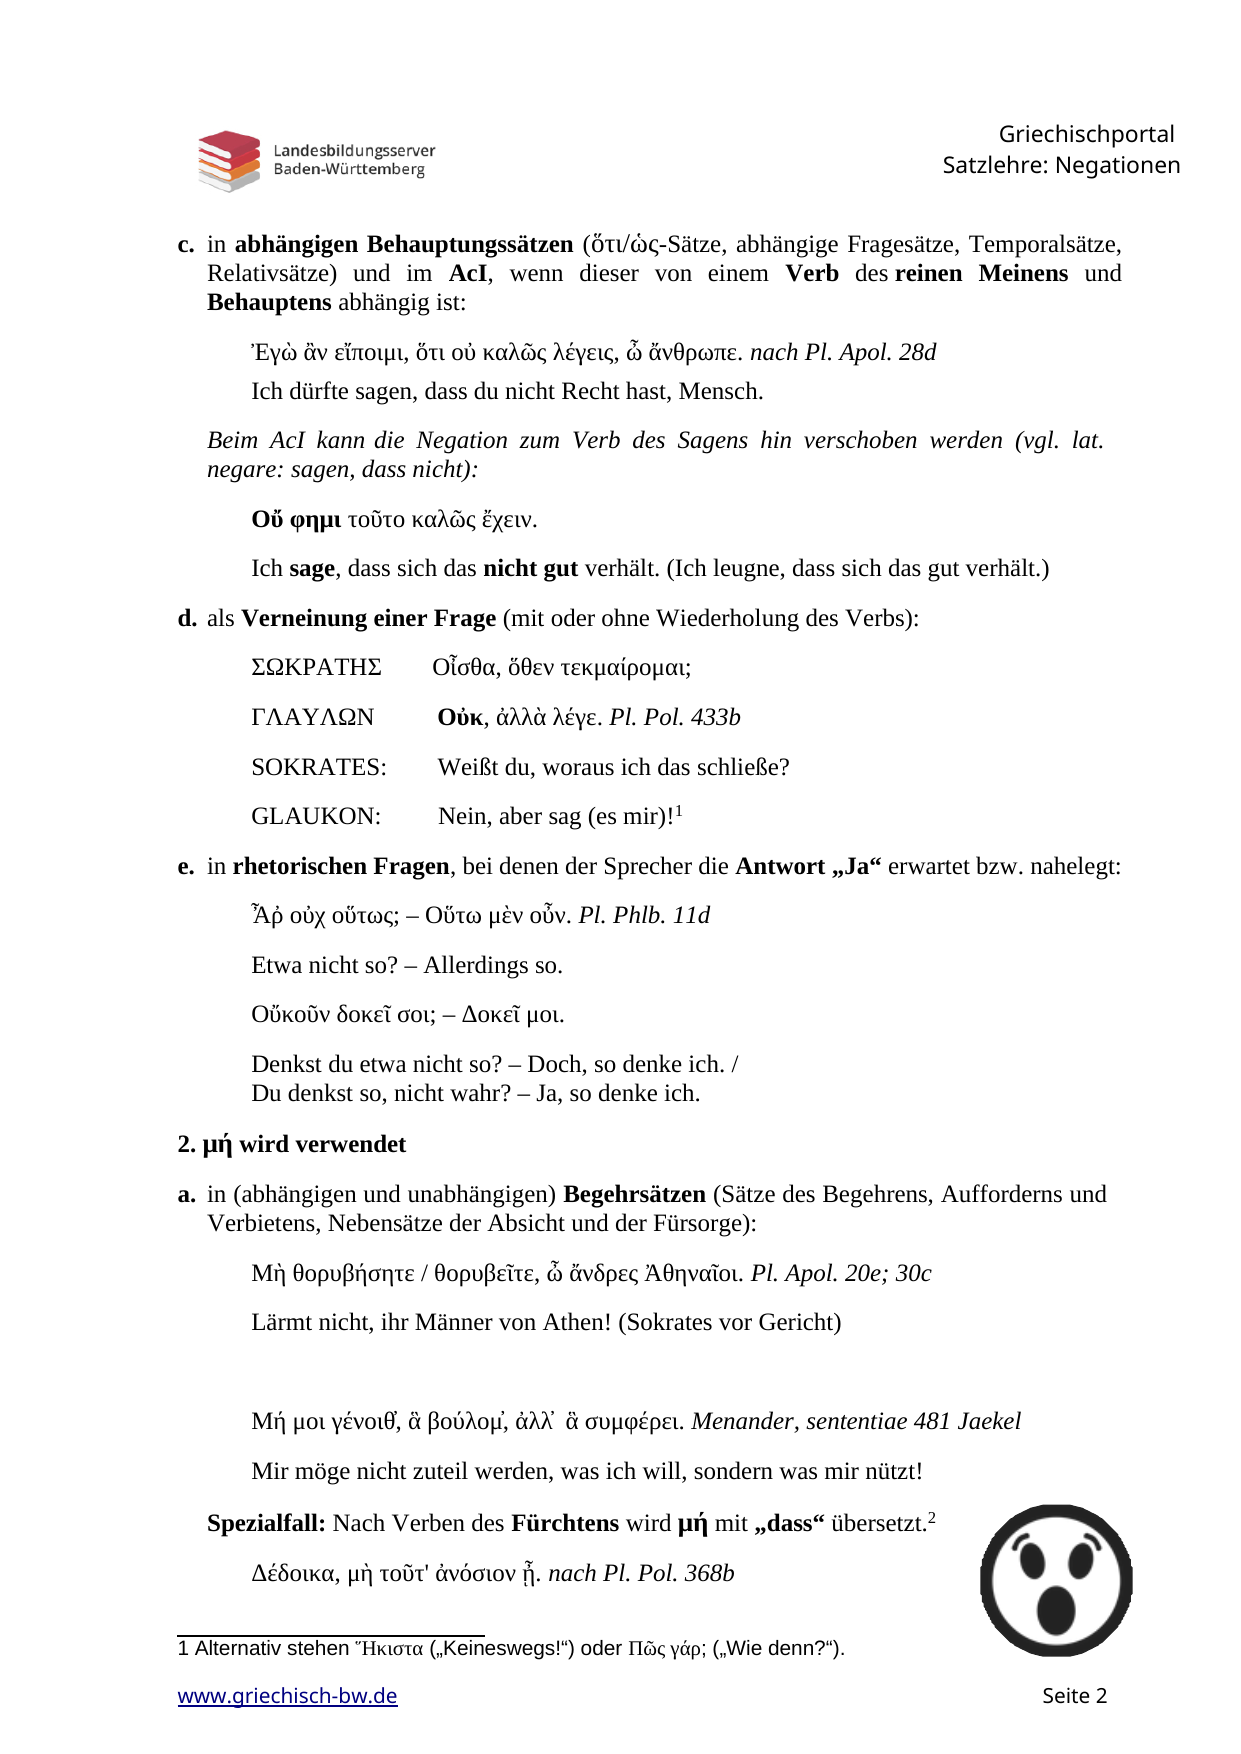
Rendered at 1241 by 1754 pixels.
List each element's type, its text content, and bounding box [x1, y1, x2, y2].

subtitle e. in rhetorischen Fragen, bei denen der Sprecher die Antwort „Ja“ erwartet bzw. nahelegt: [177, 851, 1122, 879]
text ΓΛΑΥΛΩΝ Oὐκ, ἀλλὰ λέγε. Pl. Pol. 433b [251, 702, 1107, 731]
text GLAUKON: Nein, aber sag (es mir)! [251, 801, 1107, 830]
text Δέδοικα, μὴ τοῦτ' ἀνόσιον ᾖ. nach Pl. Pol. 368b [251, 1558, 982, 1586]
text Μή μοι γένοιθ̓, ἃ βούλομ̓, ἀλλ̓ ἃ συμφέρει. Menander, sententiae 481 Jaekel [251, 1406, 1107, 1435]
subtitle d. als Verneinung einer Frage (mit oder ohne Wiederholung des Verbs): [177, 603, 1107, 632]
text Μὴ θορυβήσητε / θορυβεῖτε, ὦ ἄνδρες Ἀθηναῖοι. Pl. Apol. 20e; 30c [251, 1258, 1107, 1286]
subtitle a. in (abhängigen und unabhängigen) Begehrsätzen (Sätze des Begehrens, Aufforderns und Verbietens, Nebensätze der Absicht und der Fürsorge): [177, 1179, 1107, 1237]
text Beim AcI kann die Negation zum Verb des Sagens hin verschoben werden (vgl. lat. negare: sagen, dass nicht): [207, 425, 1107, 483]
text Ich dürfte sagen, dass du nicht Recht hast, Mensch. [251, 376, 1107, 404]
subtitle 2. μή wird verwendet [177, 1127, 1107, 1158]
text Oὔ φημι τοῦτο καλῶς ἔχειν. [251, 504, 1107, 532]
text Lärmt nicht, ihr Männer von Athen! (Sokrates vor Gericht) [251, 1307, 1107, 1336]
text SOKRATES: Weißt du, woraus ich das schließe? [251, 752, 1107, 780]
text Ἐγὼ ἂν εἴποιμι, ὅτι οὐ καλῶς λέγεις, ὦ ἄνθρωπε. nach Pl. Apol. 28d [251, 337, 1107, 365]
subtitle c. in abhängigen Behauptungssätzen (ὅτι/ὡς-Sätze, abhängige Fragesätze, Temporalsätze, Relativsätze) und im AcI, wenn dieser von einem Verb des reinen Meinens und Behauptens abhängig ist: [177, 227, 1122, 316]
text ΣΩΚΡΑΤΗΣ Οἶσθα, ὅθεν τεκμαίρομαι; [251, 652, 1107, 681]
text Ἆῤ οὐχ οὕτως; – Οὕτω μὲν οὖν. Pl. Phlb. 11d [251, 900, 1107, 929]
text Οὔκοῦν δοκεῖ σοι; – Δοκεῖ μοι. [251, 999, 1107, 1028]
text Denkst du etwa nicht so? – Doch, so denke ich. / Du denkst so, nicht wahr? – Ja, so denke ich. [251, 1049, 1107, 1107]
text [994, 1558, 1107, 1586]
text [1013, 1518, 1100, 1537]
text Etwa nicht so? – Allerdings so. [251, 950, 1107, 979]
text Mir möge nicht zuteil werden, was ich will, sondern was mir nützt! [251, 1456, 1107, 1485]
text Ich sage, dass sich das nicht gut verhält. (Ich leugne, dass sich das gut verhält.) [251, 553, 1107, 582]
text Spezialfall: Nach Verben des Fürchtens wird μή mit „dass“ übersetzt. [177, 1506, 1033, 1537]
text Alternativ stehen Ἥκιστα („Keineswegs!“) oder Πῶς γάρ; („Wie denn?“). [177, 1636, 1107, 1660]
